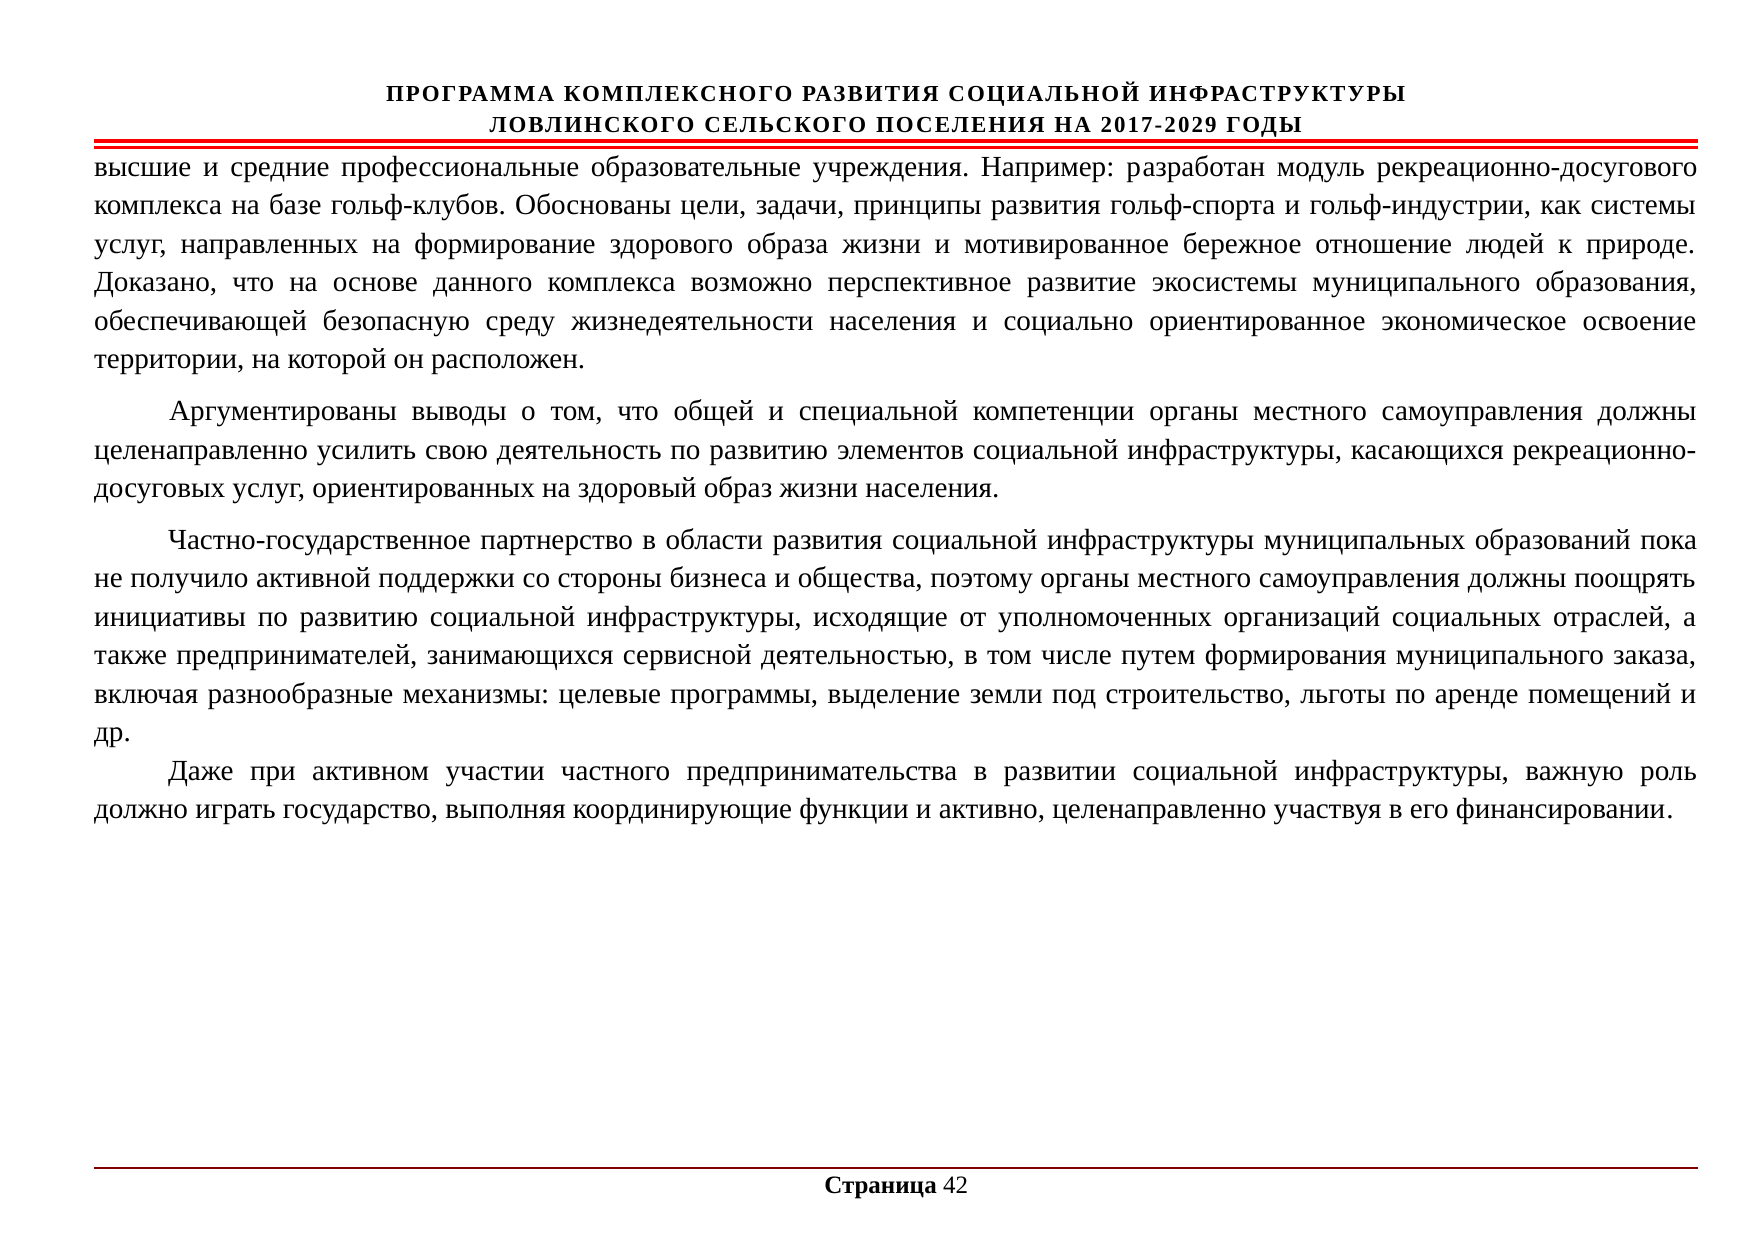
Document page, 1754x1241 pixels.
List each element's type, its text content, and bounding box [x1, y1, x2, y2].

text Частно-государственное партнерство в области развития социальной инфраструктуры муниципальных образований пока не получило активной поддержки со стороны бизнеса и общества, поэтому органы местного самоуправления должны поощрять инициативы по развитию социальной инфраструктуры, исходящие от уполномоченных организаций социальных отраслей, а также предпринимателей, занимающихся сервисной деятельностью, в том числе путем формирования муниципального заказа, включая разнообразные механизмы: целевые программы, выделение земли под строительство, льготы по аренде помещений и др. [94, 522, 1698, 748]
text высшие и средние профессиональные образовательные учреждения. Например: разработан модуль рекреационно-досугового комплекса на базе гольф-клубов. Обоснованы цели, задачи, принципы развития гольф-спорта и гольф-индустрии, как системы услуг, направленных на формирование здорового образа жизни и мотивированное бережное отношение людей к природе. Доказано, что на основе данного комплекса возможно перспективное развитие экосистемы муниципального образования, обеспечивающей безопасную среду жизнедеятельности населения и социально ориентированное экономическое освоение территории, на которой он расположен. [94, 149, 1698, 375]
text Аргументированы выводы о том, что общей и специальной компетенции органы местного самоуправления должны целенаправленно усилить свою деятельность по развитию элементов социальной инфраструктуры, касающихся рекреационно-досуговых услуг, ориентированных на здоровый образ жизни населения. [94, 393, 1698, 504]
text Даже при активном участии частного предпринимательства в развитии социальной инфраструктуры, важную роль должно играть государство, выполняя координирующие функции и активно, целенаправленно участвуя в его финансировании. [94, 753, 1698, 825]
